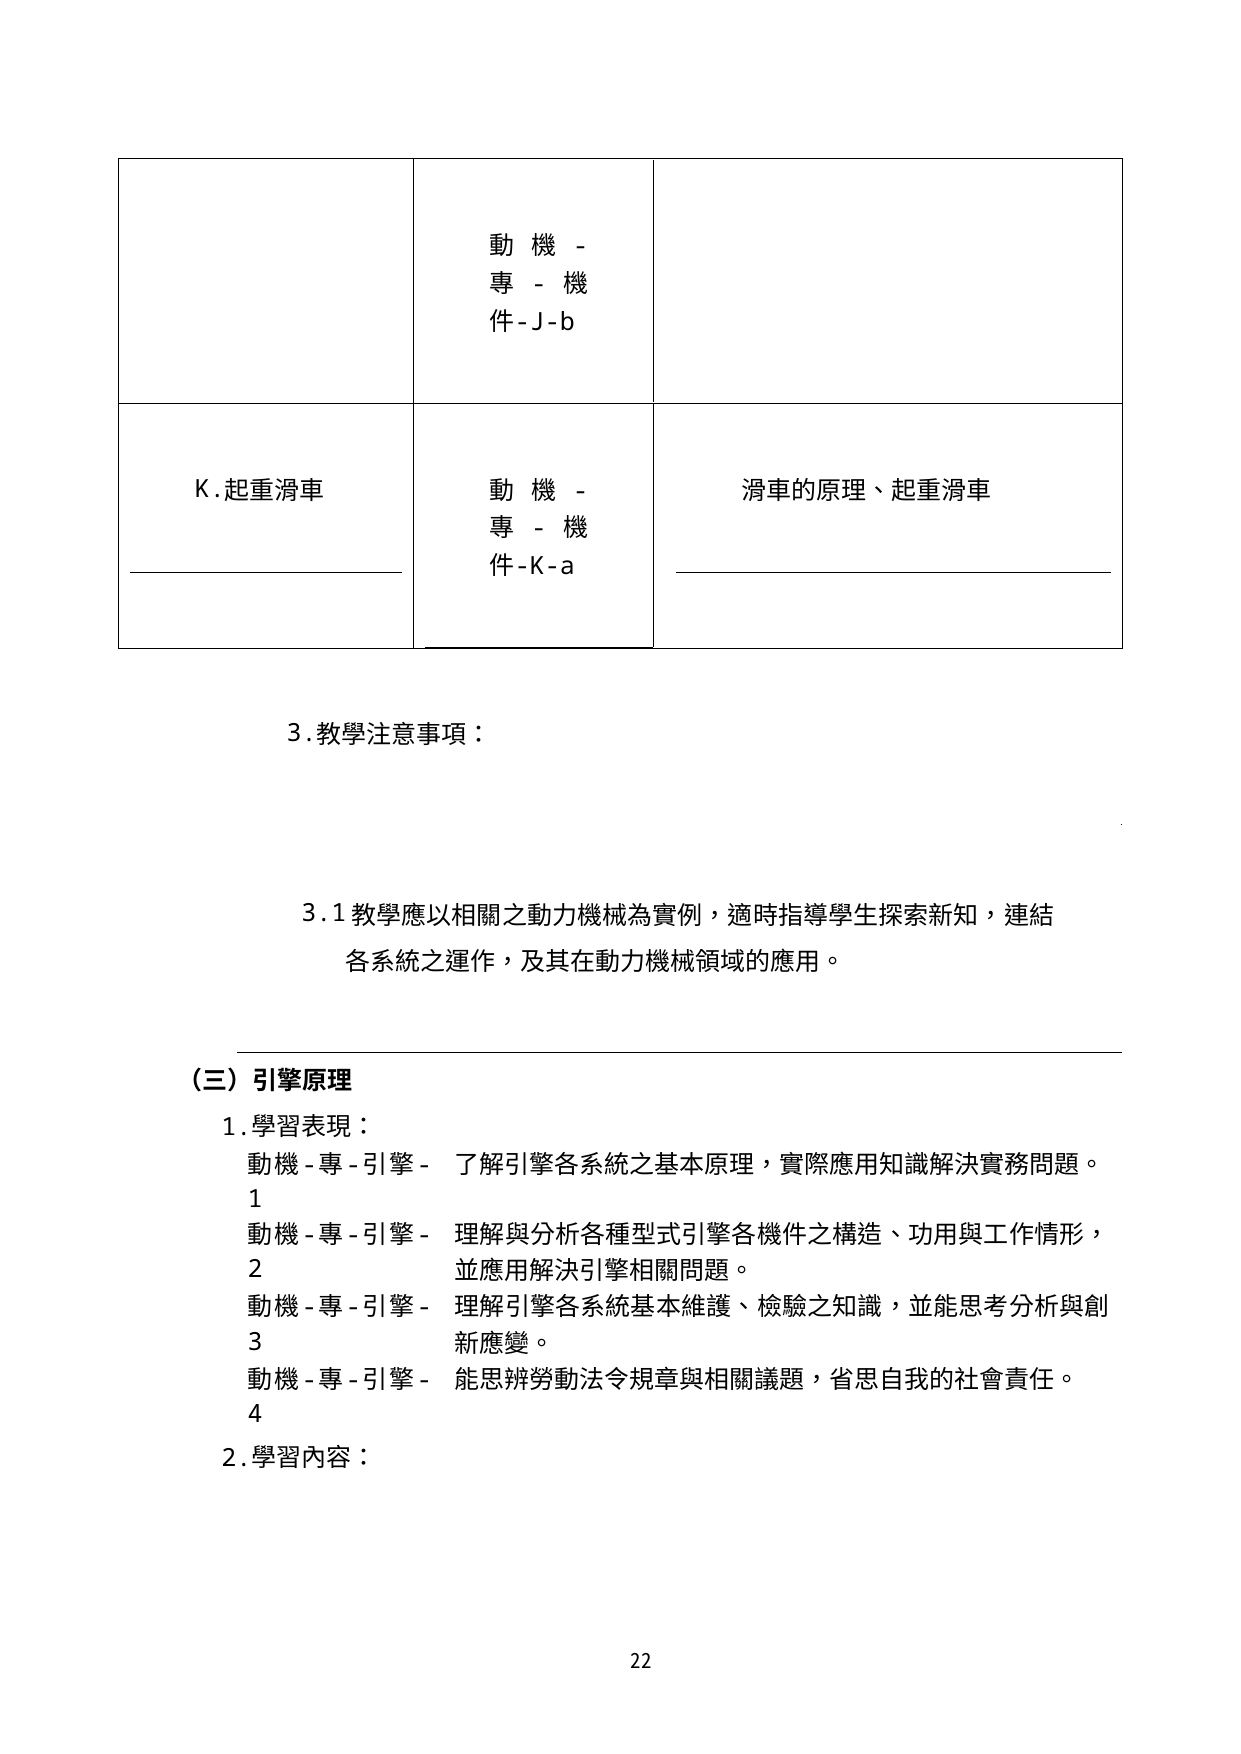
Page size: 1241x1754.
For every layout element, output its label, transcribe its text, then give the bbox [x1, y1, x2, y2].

table_cell 動機-專-引擎-2 [236, 1214, 443, 1287]
table_header 了解引擎各系統之基本原理，實際應用知識解決實務問題。 [443, 1144, 1122, 1214]
table_cell 動機-專-機件-J-b [425, 160, 652, 402]
text 3.1教學應以相關之動力機械為實例，適時指導學生探索新知，連結各系統之運作，及其在動力機械領域的應用。 [237, 831, 1121, 1051]
table_cell [414, 159, 424, 403]
text 2.學習內容： [168, 1430, 1122, 1476]
text （三）引擎原理 [168, 1052, 1122, 1098]
table_cell 滑車的原理、起重滑車 [665, 404, 1122, 647]
table_cell [119, 159, 413, 403]
text 3.教學注意事項： [170, 650, 1121, 824]
table_header 動機-專-引擎-1 [236, 1144, 443, 1214]
table_cell 能思辨勞動法令規章與相關議題，省思自我的社會責任。 [443, 1359, 1122, 1430]
table_cell [653, 159, 664, 403]
table_cell 理解引擎各系統基本維護、檢驗之知識，並能思考分析與創新應變。 [443, 1287, 1122, 1359]
table_cell 動機-專-引擎-3 [236, 1287, 443, 1359]
table_cell [665, 159, 1122, 403]
table_cell 動機-專-引擎-4 [236, 1359, 443, 1430]
table_cell [414, 404, 424, 647]
table_cell [654, 404, 664, 647]
table_cell K.起重滑車 [119, 404, 413, 647]
table_cell 動機-專-機件-K-a [425, 405, 652, 646]
text 1.學習表現： [168, 1098, 1122, 1144]
table_cell 理解與分析各種型式引擎各機件之構造、功用與工作情形，並應用解決引擎相關問題。 [443, 1214, 1122, 1287]
